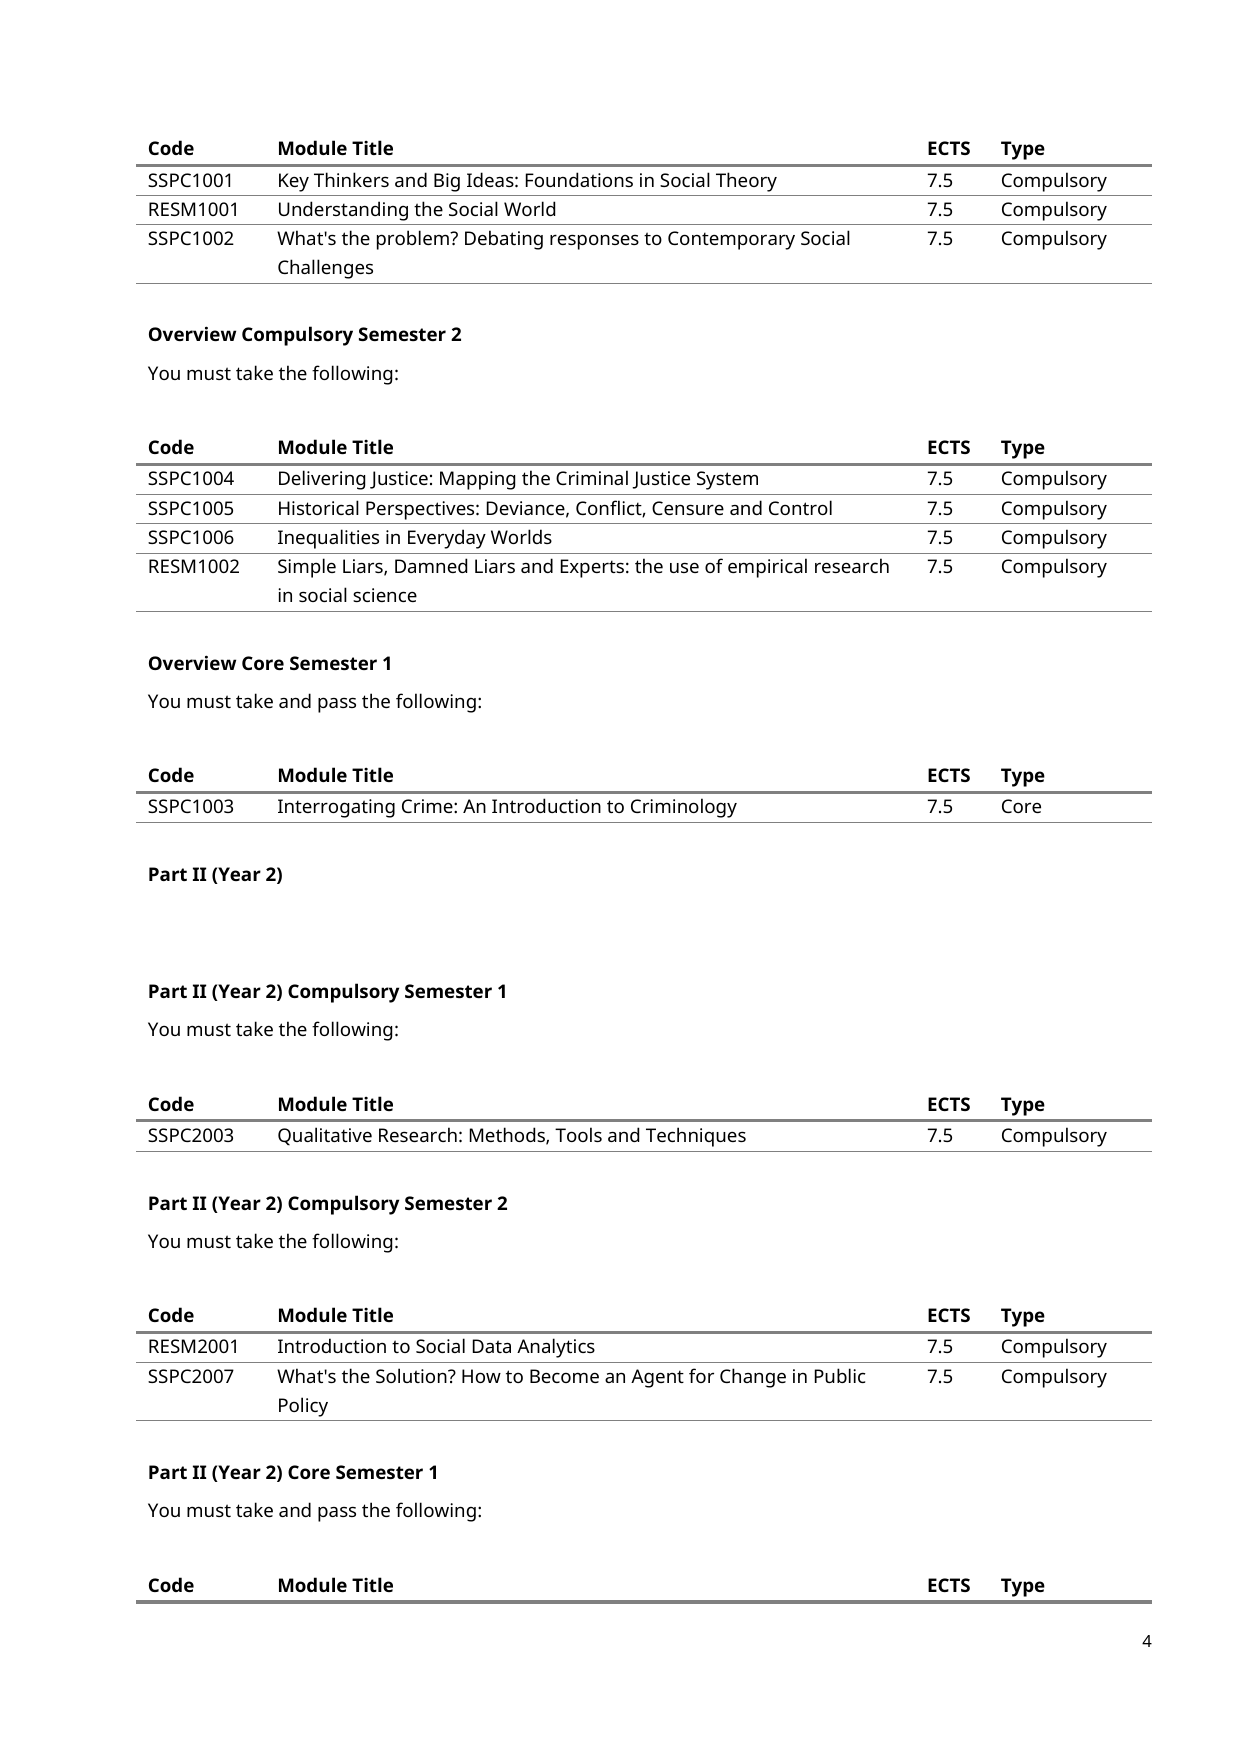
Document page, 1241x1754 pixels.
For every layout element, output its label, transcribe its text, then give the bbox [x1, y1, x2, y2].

table_cell Historical Perspectives: Deviance, Conflict, Censure and Control [266, 495, 916, 523]
table_cell RESM1001 [136, 196, 266, 224]
table_cell 7.5 [916, 466, 989, 494]
table_cell Compulsory [989, 196, 1152, 224]
table_cell Simple Liars, Damned Liars and Experts: the use of empirical research in social science [266, 554, 916, 611]
table_cell SSPC1001 [136, 167, 266, 195]
table_cell Type [989, 434, 1152, 463]
table_cell Compulsory [989, 167, 1152, 195]
table_cell Overview Compulsory Semester 2 You must take the following: [136, 284, 1152, 434]
table_cell Interrogating Crime: An Introduction to Criminology [266, 794, 916, 822]
table_cell Compulsory [989, 495, 1152, 523]
table_cell Type [989, 1572, 1152, 1600]
table_cell Compulsory [989, 1363, 1152, 1420]
table_cell ECTS [916, 1303, 989, 1331]
table_cell ECTS [916, 1572, 989, 1600]
table_cell Delivering Justice: Mapping the Criminal Justice System [266, 466, 916, 494]
table_cell 7.5 [916, 1334, 989, 1362]
table_cell SSPC1003 [136, 794, 266, 822]
table_cell Compulsory [989, 466, 1152, 494]
table_cell Part II (Year 2) Compulsory Semester 1 You must take the following: [136, 940, 1152, 1091]
table_cell ECTS [916, 434, 989, 463]
table_cell Type [989, 763, 1152, 791]
table_cell Qualitative Research: Methods, Tools and Techniques [266, 1122, 916, 1151]
table_cell Code [136, 763, 266, 791]
table_cell [136, 99, 1152, 136]
table_cell Module Title [266, 434, 916, 463]
table_cell RESM2001 [136, 1334, 266, 1362]
table_cell 7.5 [916, 554, 989, 611]
table_cell SSPC2007 [136, 1363, 266, 1420]
table_cell Type [989, 1303, 1152, 1331]
table_cell 7.5 [916, 495, 989, 523]
table_cell 7.5 [916, 524, 989, 552]
table_cell Part II (Year 2) [136, 823, 1152, 940]
table_cell Code [136, 136, 266, 164]
table_cell Introduction to Social Data Analytics [266, 1334, 916, 1362]
table_cell Compulsory [989, 1334, 1152, 1362]
table_cell Type [989, 1091, 1152, 1119]
table_cell SSPC1004 [136, 466, 266, 494]
table_cell Compulsory [989, 524, 1152, 552]
table_cell SSPC1002 [136, 225, 266, 282]
table_cell Overview Core Semester 1 You must take and pass the following: [136, 612, 1152, 762]
table_cell Key Thinkers and Big Ideas: Foundations in Social Theory [266, 167, 916, 195]
table_cell Code [136, 434, 266, 463]
table_cell Inequalities in Everyday Worlds [266, 524, 916, 552]
table_cell 7.5 [916, 1363, 989, 1420]
table_cell What's the Solution? How to Become an Agent for Change in Public Policy [266, 1363, 916, 1420]
table_cell ECTS [916, 1091, 989, 1119]
table_cell SSPC1006 [136, 524, 266, 552]
table_cell RESM1002 [136, 554, 266, 611]
table_cell 7.5 [916, 794, 989, 822]
table_cell Type [989, 136, 1152, 164]
table_cell 7.5 [916, 196, 989, 224]
table_cell ECTS [916, 763, 989, 791]
table_cell Code [136, 1303, 266, 1331]
table_cell 7.5 [916, 1122, 989, 1151]
table_cell SSPC2003 [136, 1122, 266, 1151]
table_cell 7.5 [916, 225, 989, 282]
table_cell Part II (Year 2) Compulsory Semester 2 You must take the following: [136, 1152, 1152, 1302]
table_cell SSPC1005 [136, 495, 266, 523]
table_cell Core [989, 794, 1152, 822]
table_cell Part II (Year 2) Core Semester 1 You must take and pass the following: [136, 1421, 1152, 1572]
table_cell Module Title [266, 1091, 916, 1119]
table_cell Understanding the Social World [266, 196, 916, 224]
table_cell Module Title [266, 763, 916, 791]
table_cell Module Title [266, 136, 916, 164]
table_cell Compulsory [989, 1122, 1152, 1151]
table_cell Module Title [266, 1572, 916, 1600]
table_cell Code [136, 1091, 266, 1119]
table_cell Compulsory [989, 225, 1152, 282]
table_cell Compulsory [989, 554, 1152, 611]
table_cell 7.5 [916, 167, 989, 195]
table_cell Code [136, 1572, 266, 1600]
table_cell Module Title [266, 1303, 916, 1331]
table_cell What's the problem? Debating responses to Contemporary Social Challenges [266, 225, 916, 282]
table_cell ECTS [916, 136, 989, 164]
